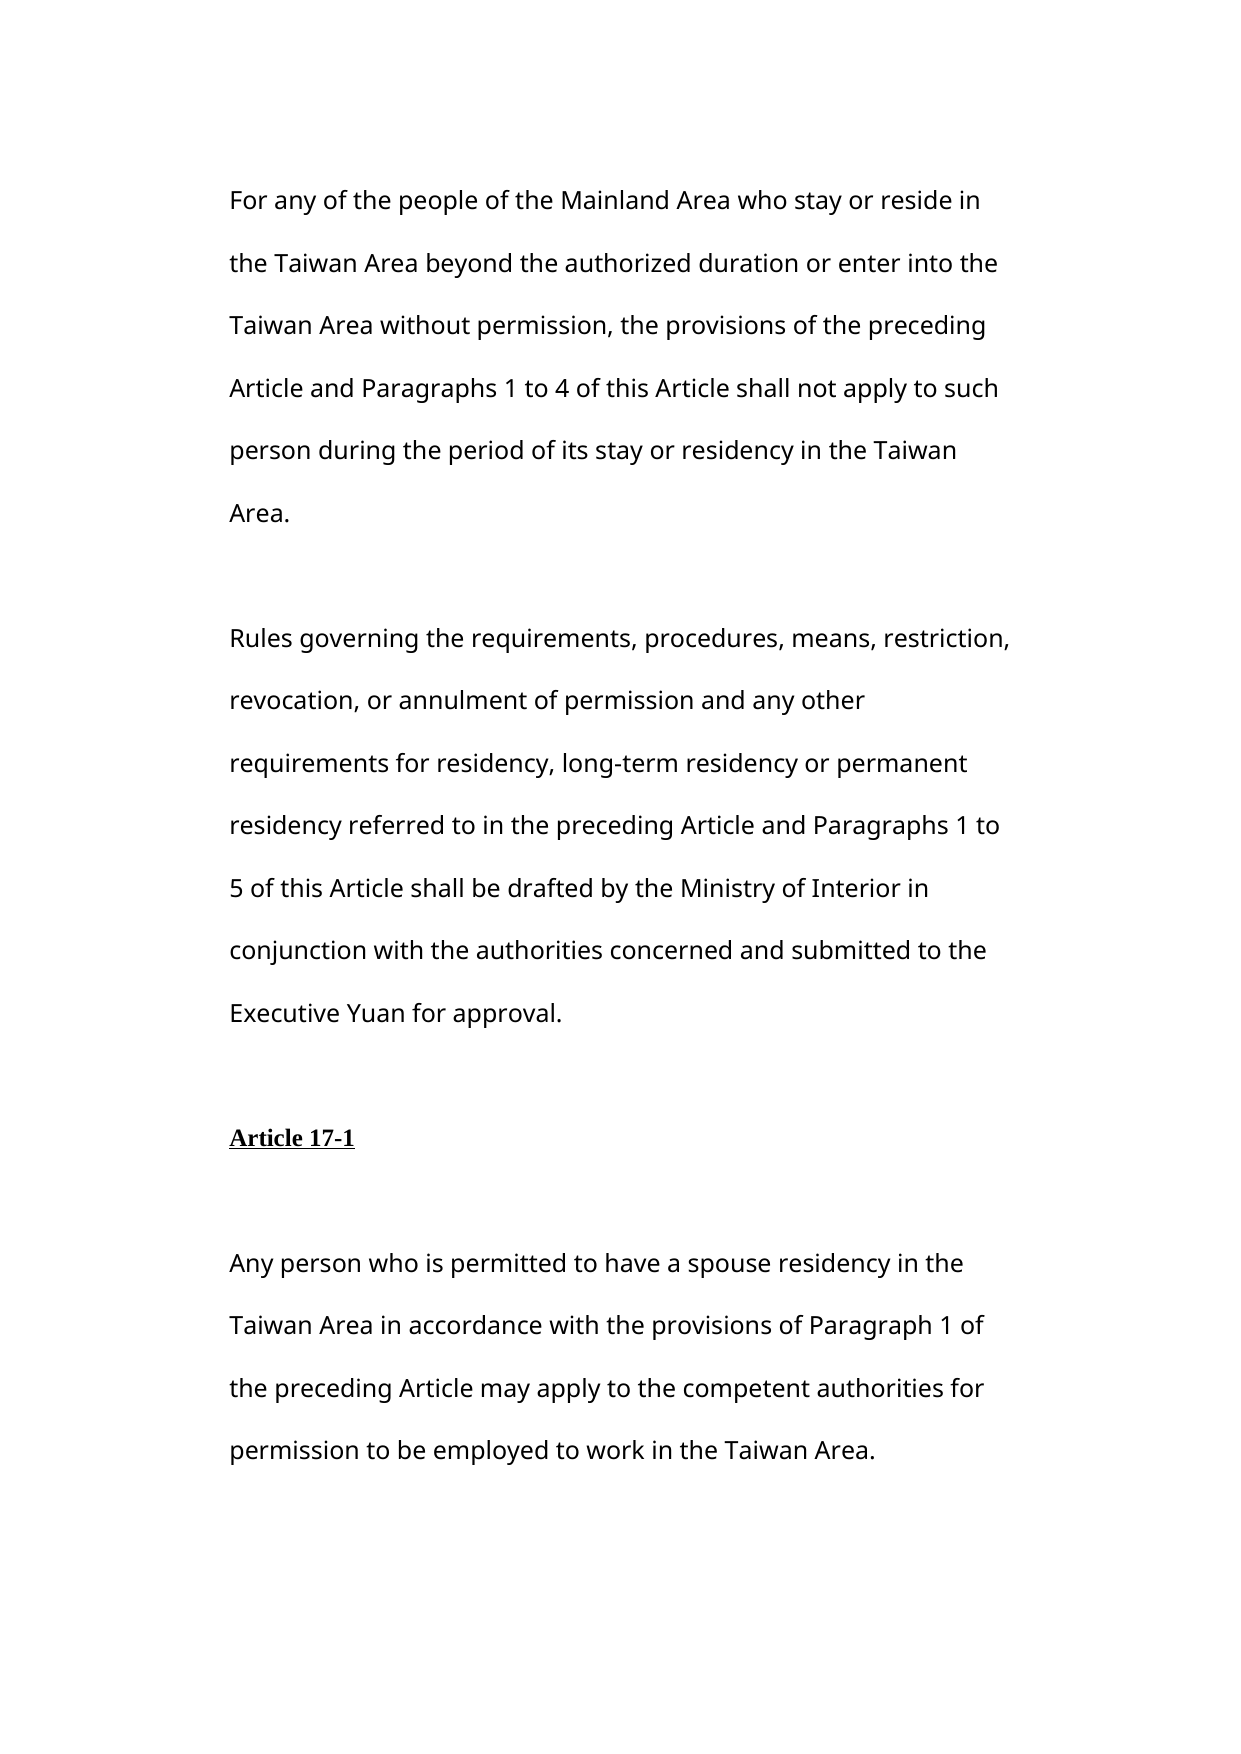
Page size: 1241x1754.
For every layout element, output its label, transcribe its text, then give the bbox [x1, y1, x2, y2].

text Article 17-1 [229, 1096, 1053, 1158]
text Any person who is permitted to have a spouse residency in the Taiwan Area in accordance with the provisions of Paragraph 1 of the preceding Article may apply to the competent authorities for permission to be employed to work in the Taiwan Area. [229, 1221, 1011, 1471]
text Rules governing the requirements, procedures, means, restriction, revocation, or annulment of permission and any other requirements for residency, long-term residency or permanent residency referred to in the preceding Article and Paragraphs 1 to 5 of this Article shall be drafted by the Ministry of Interior in conjunction with the authorities concerned and submitted to the Executive Yuan for approval. [229, 596, 1011, 1033]
text For any of the people of the Mainland Area who stay or reside in the Taiwan Area beyond the authorized duration or enter into the Taiwan Area without permission, the provisions of the preceding Article and Paragraphs 1 to 4 of this Article shall not apply to such person during the period of its stay or residency in the Taiwan Area. [229, 158, 1011, 533]
